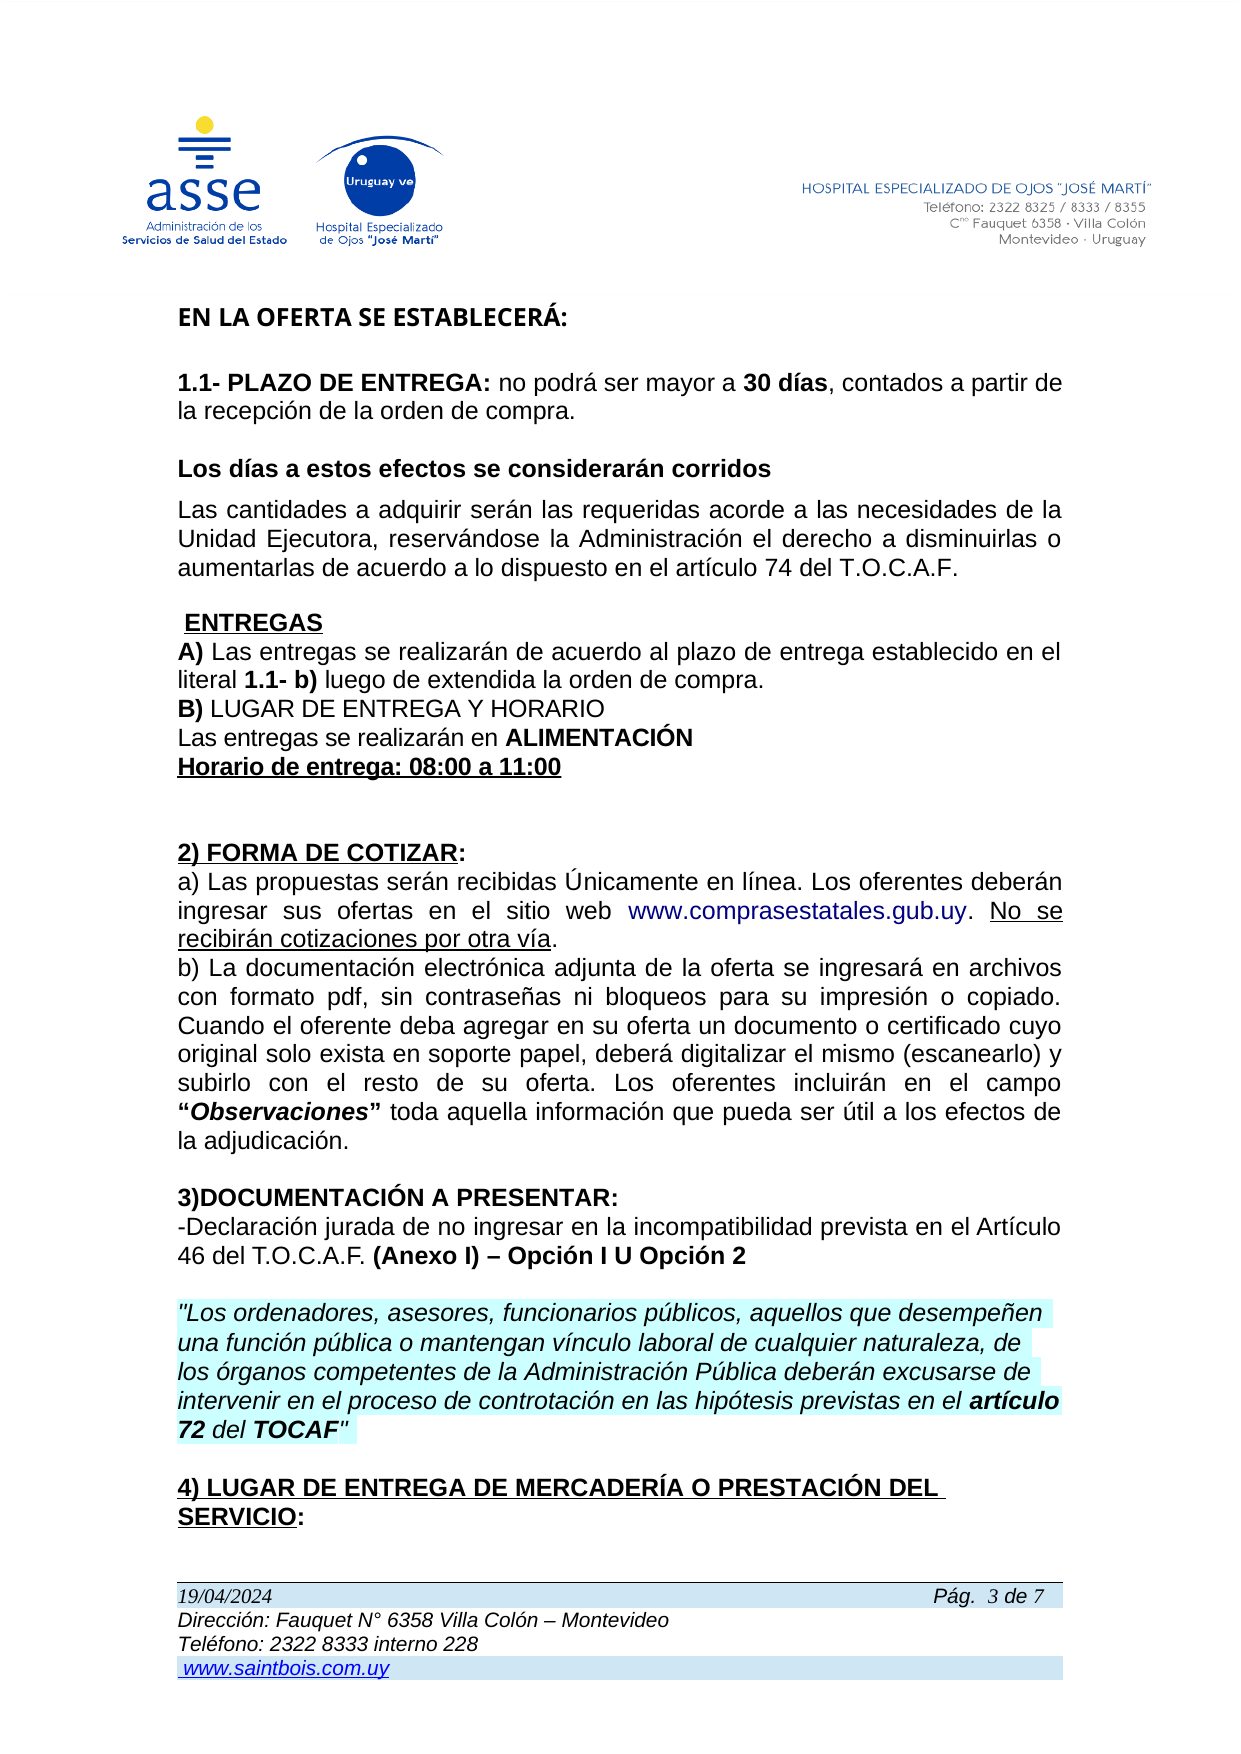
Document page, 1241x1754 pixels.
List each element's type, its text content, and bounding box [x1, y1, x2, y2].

text A) Las entregas se realizarán de acuerdo al plazo de entrega establecido en el literal 1.1- b) luego de extendida la orden de compra. [177, 636, 1063, 694]
text 1.1- PLAZO DE ENTREGA: no podrá ser mayor a 30 días, contados a partir de la recepción de la orden de compra. [177, 368, 1063, 425]
text EN LA OFERTA SE ESTABLECERÁ: [177, 299, 1063, 333]
text ENTREGAS [177, 608, 1063, 636]
text -Declaración jurada de no ingresar en la incompatibilidad prevista en el Artículo 46 del T.O.C.A.F. (Anexo I) – Opción I U Opción 2 [177, 1212, 1063, 1269]
text 3)DOCUMENTACIÓN A PRESENTAR: [177, 1183, 1063, 1212]
text Horario de entrega: 08:00 a 11:00 [177, 751, 1063, 780]
text Las entregas se realizarán en ALIMENTACIÓN [177, 723, 1063, 751]
text B) LUGAR DE ENTREGA Y HORARIO [177, 694, 1063, 723]
text 4) LUGAR DE ENTREGA DE MERCADERÍA O PRESTACIÓN DEL SERVICIO: [177, 1473, 1063, 1531]
picture [40, 1, 1239, 295]
text b) La documentación electrónica adjunta de la oferta se ingresará en archivos con formato pdf, sin contraseñas ni bloqueos para su impresión o copiado. Cuando el oferente deba agregar en su oferta un documento o certificado cuyo original solo exista en soporte papel, deberá digitalizar el mismo (escanearlo) y subirlo con el resto de su oferta. Los oferentes incluirán en el campo “Observaciones” toda aquella información que pueda ser útil a los efectos de la adjudicación. [177, 953, 1063, 1154]
text Las cantidades a adquirir serán las requeridas acorde a las necesidades de la Unidad Ejecutora, reservándose la Administración el derecho a disminuirlas o aumentarlas de acuerdo a lo dispuesto en el artículo 74 del T.O.C.A.F. [177, 495, 1063, 581]
text a) Las propuestas serán recibidas Únicamente en línea. Los oferentes deberán ingresar sus ofertas en el sitio web www.comprasestatales.gub.uy. No se recibirán cotizaciones por otra vía. [177, 867, 1063, 953]
text Los días a estos efectos se considerarán corridos [177, 454, 1063, 483]
text "Los ordenadores, asesores, funcionarios públicos, aquellos que desempeñen una función pública o mantengan vínculo laboral de cualquier naturaleza, de los órganos competentes de la Administración Pública deberán excusarse de intervenir en el proceso de controtación en las hipótesis previstas en el artículo 72 del TOCAF" [177, 1298, 1063, 1444]
text 2) FORMA DE COTIZAR: [177, 838, 1063, 867]
